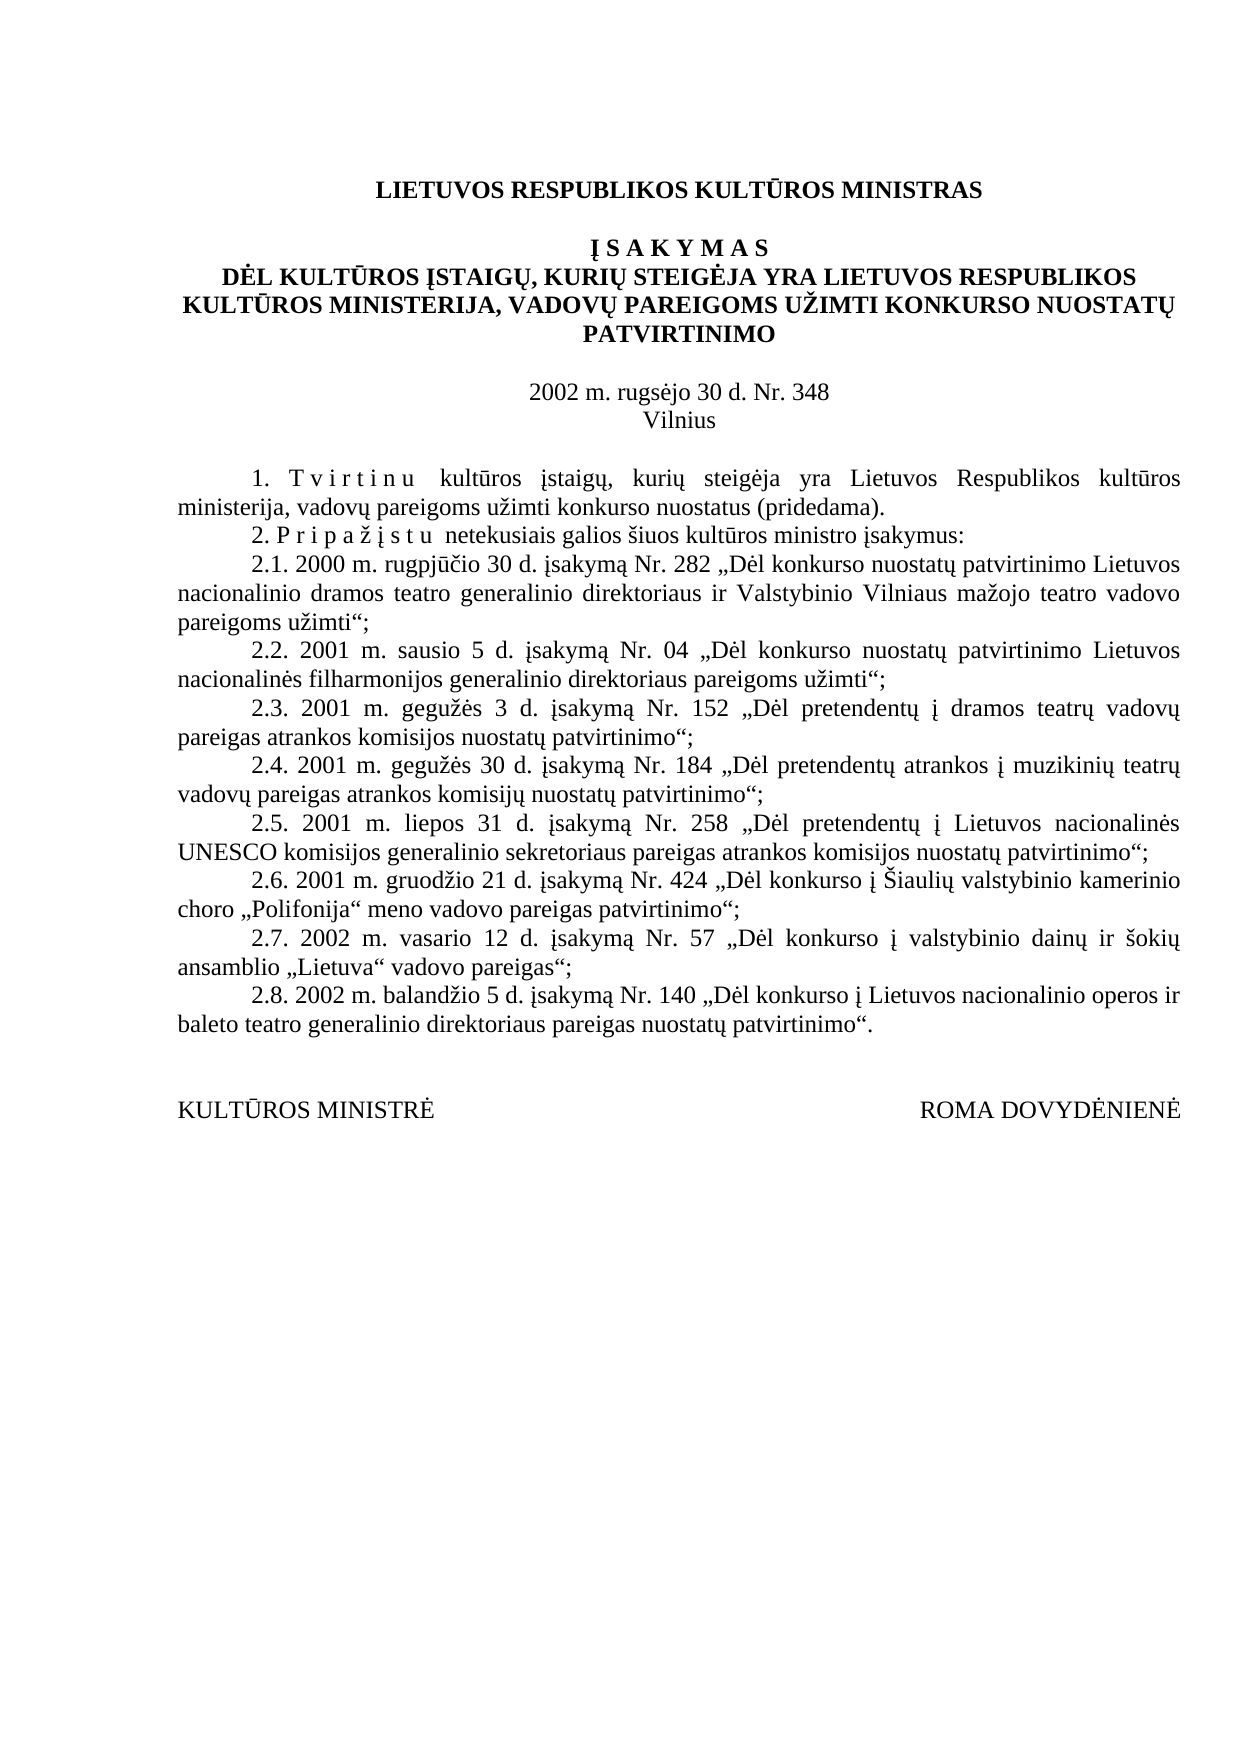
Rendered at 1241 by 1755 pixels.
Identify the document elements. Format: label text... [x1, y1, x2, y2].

text 2.5. 2001 m. liepos 31 d. įsakymą Nr. 258 „Dėl pretendentų į Lietuvos nacionalinės UNESCO komisijos generalinio sekretoriaus pareigas atrankos komisijos nuostatų patvirtinimo“; [177, 808, 1181, 866]
text 2.8. 2002 m. balandžio 5 d. įsakymą Nr. 140 „Dėl konkurso į Lietuvos nacionalinio operos ir baleto teatro generalinio direktoriaus pareigas nuostatų patvirtinimo“. [177, 981, 1181, 1038]
text KULTŪROS MINISTRĖ ROMA DOVYDĖNIENĖ [177, 1096, 1181, 1124]
text 2.7. 2002 m. vasario 12 d. įsakymą Nr. 57 „Dėl konkurso į valstybinio dainų ir šokių ansamblio „Lietuva“ vadovo pareigas“; [177, 923, 1181, 981]
text 2.6. 2001 m. gruodžio 21 d. įsakymą Nr. 424 „Dėl konkurso į Šiaulių valstybinio kamerinio choro „Polifonija“ meno vadovo pareigas patvirtinimo“; [177, 866, 1181, 923]
text 2.2. 2001 m. sausio 5 d. įsakymą Nr. 04 „Dėl konkurso nuostatų patvirtinimo Lietuvos nacionalinės filharmonijos generalinio direktoriaus pareigoms užimti“; [177, 636, 1181, 693]
text 2.3. 2001 m. gegužės 3 d. įsakymą Nr. 152 „Dėl pretendentų į dramos teatrų vadovų pareigas atrankos komisijos nuostatų patvirtinimo“; [177, 693, 1181, 751]
text 2.1. 2000 m. rugpjūčio 30 d. įsakymą Nr. 282 „Dėl konkurso nuostatų patvirtinimo Lietuvos nacionalinio dramos teatro generalinio direktoriaus ir Valstybinio Vilniaus mažojo teatro vadovo pareigoms užimti“; [177, 549, 1181, 636]
text Vilnius [177, 406, 1181, 434]
text DĖL KULTŪROS ĮSTAIGŲ, KURIŲ STEIGĖJA YRA LIETUVOS RESPUBLIKOS KULTŪROS MINISTERIJA, VADOVŲ PAREIGOMS UŽIMTI KONKURSO NUOSTATŲ PATVIRTINIMO [177, 262, 1181, 348]
text 2. Pripažįstu netekusiais galios šiuos kultūros ministro įsakymus: [177, 521, 1181, 549]
text Į S A K Y M A S [177, 233, 1181, 262]
text 1. Tvirtinu kultūros įstaigų, kurių steigėja yra Lietuvos Respublikos kultūros ministerija, vadovų pareigoms užimti konkurso nuostatus (pridedama). [177, 463, 1181, 521]
text 2.4. 2001 m. gegužės 30 d. įsakymą Nr. 184 „Dėl pretendentų atrankos į muzikinių teatrų vadovų pareigas atrankos komisijų nuostatų patvirtinimo“; [177, 751, 1181, 808]
text LIETUVOS RESPUBLIKOS KULTŪROS MINISTRAS [177, 176, 1181, 204]
text 2002 m. rugsėjo 30 d. Nr. 348 [177, 377, 1181, 406]
